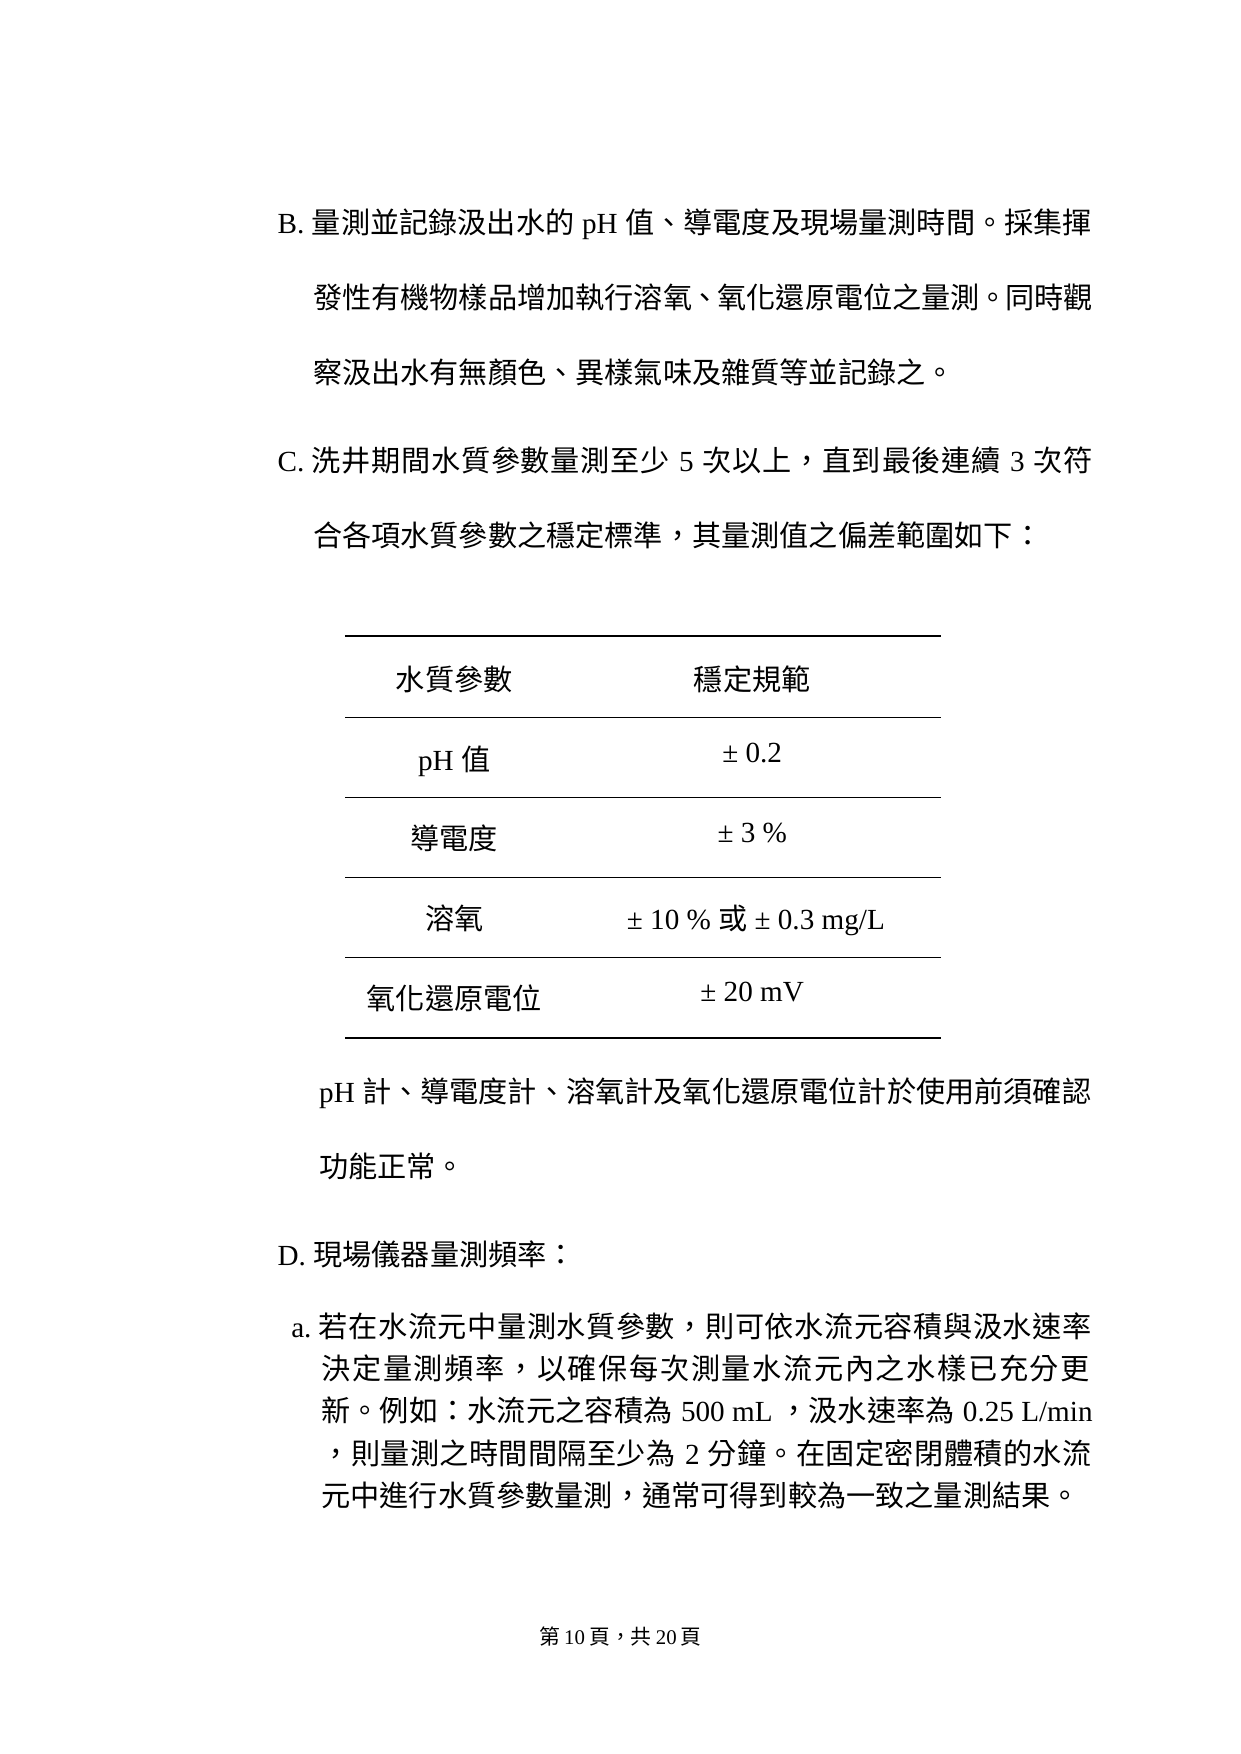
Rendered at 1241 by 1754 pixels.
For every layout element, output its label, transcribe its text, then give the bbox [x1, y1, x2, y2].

table_cell ± 20 mV [563, 958, 941, 1037]
table_header 穩定規範 [563, 637, 941, 717]
table_cell ± 0.2 [563, 718, 941, 797]
list 洗井期間水質參數量測至少 5 次以上，直到最後連續 3 次符合各項水質參數之穩定標準，其量測值之偏差範圍如下： [277, 421, 1093, 571]
list 若在水流元中量測水質參數，則可依水流元容積與汲水速率決定量測頻率，以確保每次測量水流元內之水樣已充分更新。例如：水流元之容積為 500 mL ，汲水速率為 0.25 L/min ，則量測之時間間隔至少為 2 分鐘。在固定密閉體積的水流元中進行水質參數量測，通常可得到較為一致之量測結果。 [291, 1303, 1093, 1515]
table_cell 導電度 [345, 798, 563, 877]
list 量測並記錄汲出水的 pH 值、導電度及現場量測時間。採集揮發性有機物樣品增加執行溶氧、氧化還原電位之量測。同時觀察汲出水有無顏色、異樣氣味及雜質等並記錄之。 [277, 183, 1093, 408]
table_header 水質參數 [345, 637, 563, 717]
table_cell ± 3 % [563, 798, 941, 877]
table_cell ± 10 % 或 ± 0.3 mg/L [563, 878, 941, 957]
table_cell 氧化還原電位 [345, 958, 563, 1037]
text pH 計、導電度計、溶氧計及氧化還原電位計於使用前須確認功能正常。 [319, 1052, 1093, 1202]
list 現場儀器量測頻率： [277, 1215, 1093, 1290]
table_cell pH 值 [345, 718, 563, 797]
table_cell 溶氧 [345, 878, 563, 957]
